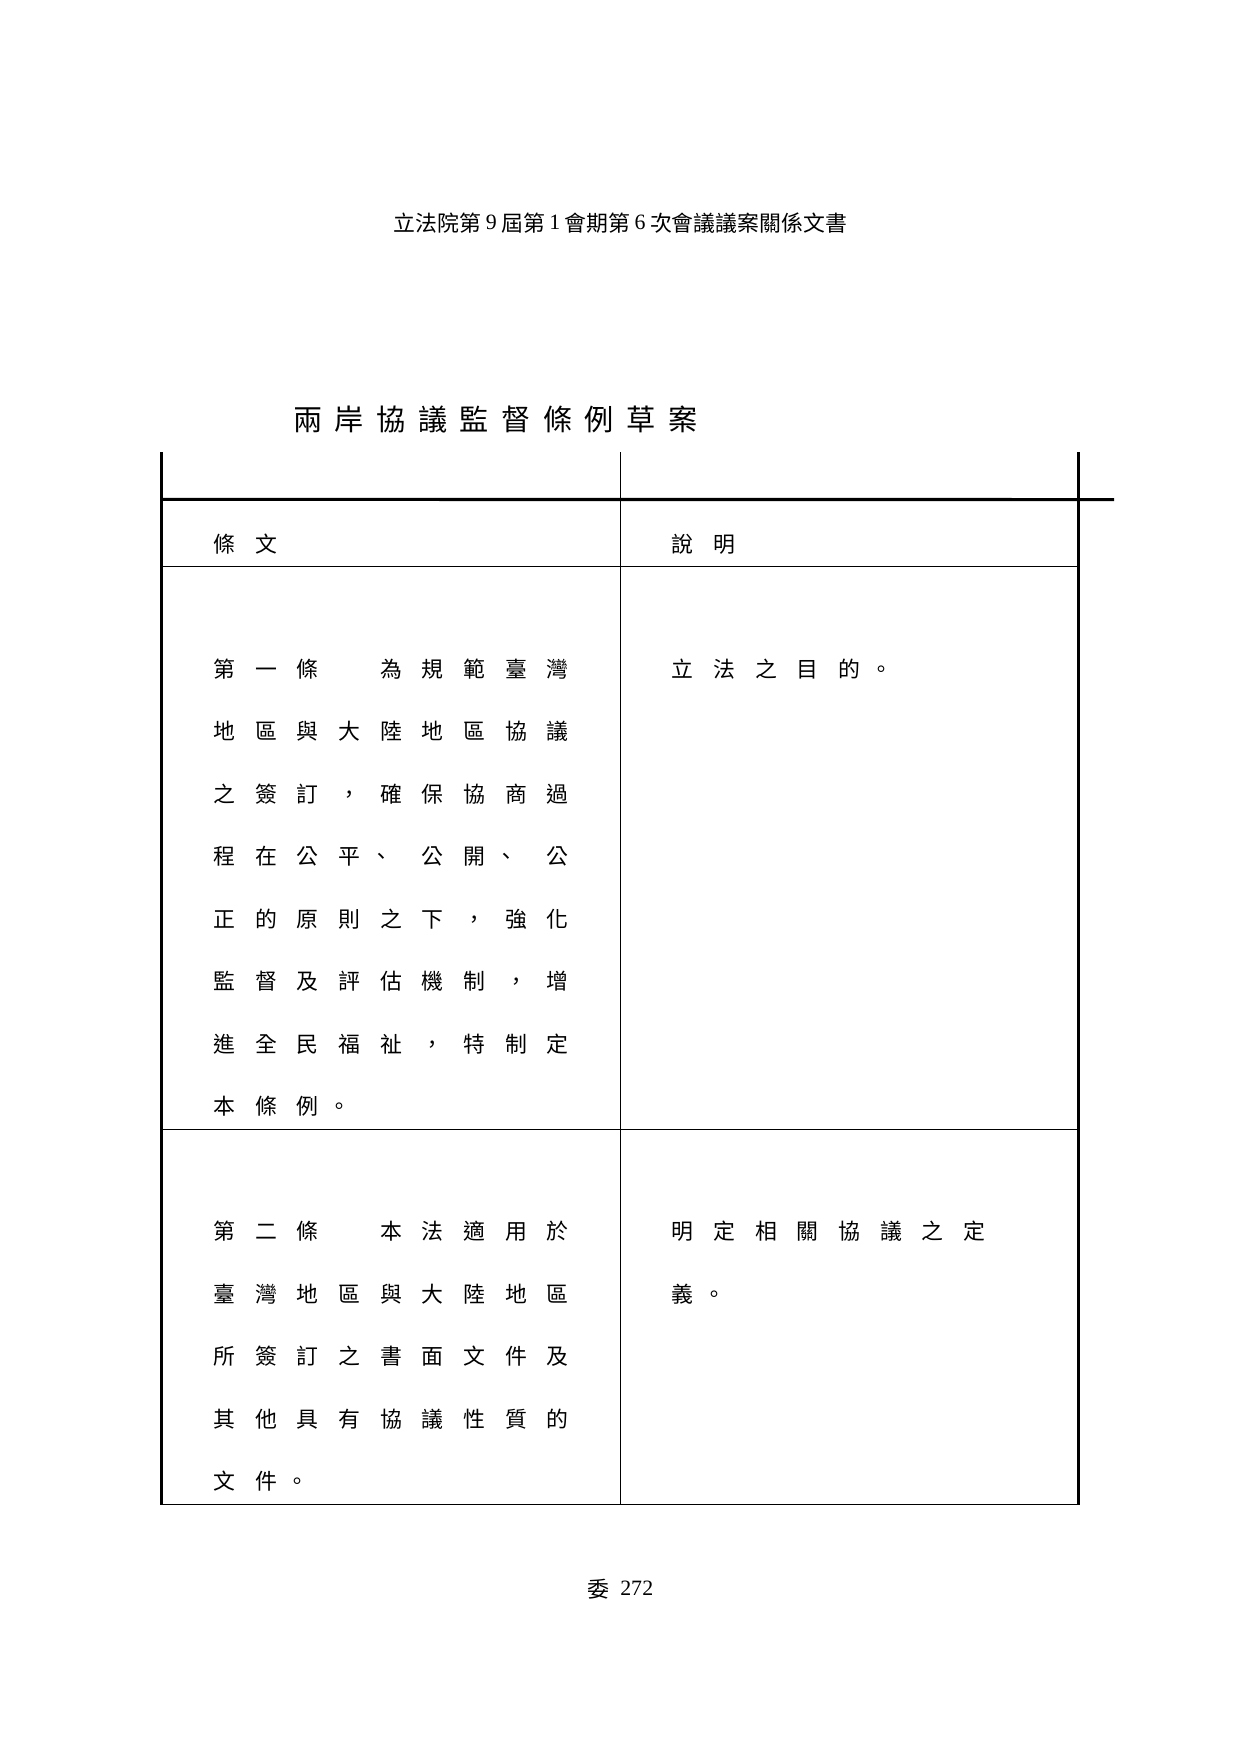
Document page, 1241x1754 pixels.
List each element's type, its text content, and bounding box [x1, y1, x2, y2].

table_cell 條文 [163, 501, 620, 566]
table_cell 立法之目的。 [621, 567, 1077, 1129]
table_cell [621, 452, 1077, 498]
table_cell 第二條 本法適用於臺灣地區與大陸地區所簽訂之書面文件及其他具有協議性質的文件。 [163, 1130, 620, 1504]
table_cell 明定相關協議之定義。 [621, 1130, 1077, 1504]
table_cell 第一條 為規範臺灣地區與大陸地區協議之簽訂，確保協商過程在公平、公開、公正的原則之下，強化監督及評估機制，增進全民福祉，特制定本條例。 [163, 567, 620, 1129]
table_cell 說明 [621, 502, 1077, 566]
table_cell [163, 452, 620, 497]
table_header 兩岸協議監督條例草案 [162, 313, 1078, 452]
